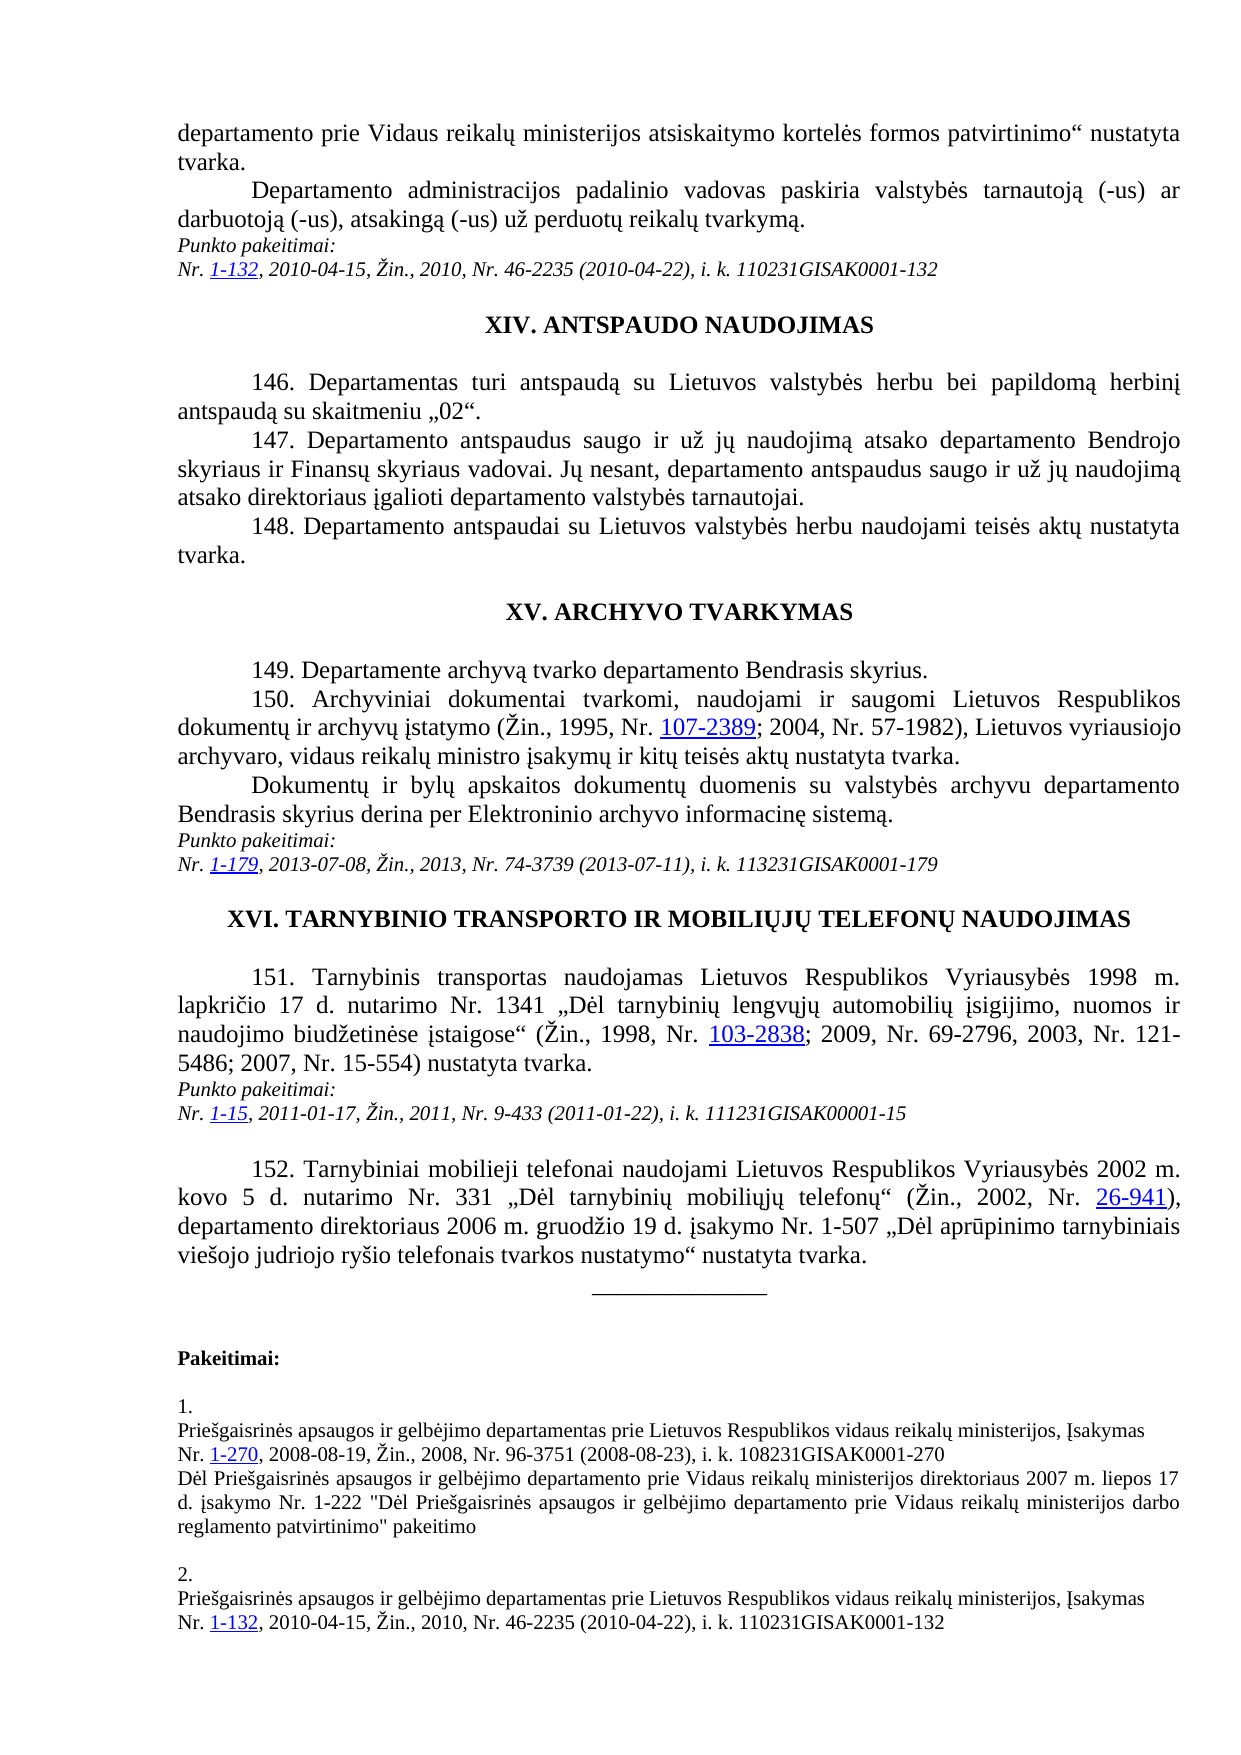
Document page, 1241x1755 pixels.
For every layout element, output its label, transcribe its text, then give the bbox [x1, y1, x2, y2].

text Dokumentų ir bylų apskaitos dokumentų duomenis su valstybės archyvu departamento Bendrasis skyrius derina per Elektroninio archyvo informacinę sistemą. [177, 770, 1181, 827]
text ______________ [177, 1269, 1181, 1297]
text Punkto pakeitimai: [177, 1077, 1181, 1101]
text XVI. tarnybinio transporto ir mobiliųjų telefonų naudojimas [177, 904, 1181, 933]
text XV. ARCHYVO TVARKYMAS [177, 597, 1181, 626]
text departamento prie Vidaus reikalų ministerijos atsiskaitymo kortelės formos patvirtinimo“ nustatyta tvarka. [177, 118, 1181, 176]
text 2. [177, 1562, 1181, 1586]
text 149. Departamente archyvą tvarko departamento Bendrasis skyrius. [177, 655, 1181, 684]
text Nr. 1-179, 2013-07-08, Žin., 2013, Nr. 74-3739 (2013-07-11), i. k. 113231GISAK0001-179 [177, 852, 1181, 876]
text Punkto pakeitimai: [177, 827, 1181, 852]
text Priešgaisrinės apsaugos ir gelbėjimo departamentas prie Lietuvos Respublikos vidaus reikalų ministerijos, Įsakymas [177, 1586, 1181, 1610]
text Punkto pakeitimai: [177, 233, 1181, 257]
text Priešgaisrinės apsaugos ir gelbėjimo departamentas prie Lietuvos Respublikos vidaus reikalų ministerijos, Įsakymas [177, 1418, 1181, 1442]
text 151. Tarnybinis transportas naudojamas Lietuvos Respublikos Vyriausybės 1998 m. lapkričio 17 d. nutarimo Nr. 1341 „Dėl tarnybinių lengvųjų automobilių įsigijimo, nuomos ir naudojimo biudžetinėse įstaigose“ (Žin., 1998, Nr. 103-2838; 2009, Nr. 69-2796, 2003, Nr. 121-5486; 2007, Nr. 15-554) nustatyta tvarka. [177, 962, 1181, 1077]
text Departamento administracijos padalinio vadovas paskiria valstybės tarnautoją (-us) ar darbuotoją (-us), atsakingą (-us) už perduotų reikalų tvarkymą. [177, 176, 1181, 233]
text Nr. 1-270, 2008-08-19, Žin., 2008, Nr. 96-3751 (2008-08-23), i. k. 108231GISAK0001-270 [177, 1442, 1181, 1466]
text Nr. 1-132, 2010-04-15, Žin., 2010, Nr. 46-2235 (2010-04-22), i. k. 110231GISAK0001-132 [177, 1610, 1181, 1634]
text 148. Departamento antspaudai su Lietuvos valstybės herbu naudojami teisės aktų nustatyta tvarka. [177, 511, 1181, 569]
text Nr. 1-15, 2011-01-17, Žin., 2011, Nr. 9-433 (2011-01-22), i. k. 111231GISAK00001-15 [177, 1101, 1181, 1125]
text 146. Departamentas turi antspaudą su Lietuvos valstybės herbu bei papildomą herbinį antspaudą su skaitmeniu „02“. [177, 367, 1181, 425]
text 1. [177, 1394, 1181, 1418]
text 147. Departamento antspaudus saugo ir už jų naudojimą atsako departamento Bendrojo skyriaus ir Finansų skyriaus vadovai. Jų nesant, departamento antspaudus saugo ir už jų naudojimą atsako direktoriaus įgalioti departamento valstybės tarnautojai. [177, 425, 1181, 511]
text 152. Tarnybiniai mobilieji telefonai naudojami Lietuvos Respublikos Vyriausybės 2002 m. kovo 5 d. nutarimo Nr. 331 „Dėl tarnybinių mobiliųjų telefonų“ (Žin., 2002, Nr. 26-941), departamento direktoriaus 2006 m. gruodžio 19 d. įsakymo Nr. 1-507 „Dėl aprūpinimo tarnybiniais viešojo judriojo ryšio telefonais tvarkos nustatymo“ nustatyta tvarka. [177, 1154, 1181, 1269]
text Dėl Priešgaisrinės apsaugos ir gelbėjimo departamento prie Vidaus reikalų ministerijos direktoriaus 2007 m. liepos 17 d. įsakymo Nr. 1-222 "Dėl Priešgaisrinės apsaugos ir gelbėjimo departamento prie Vidaus reikalų ministerijos darbo reglamento patvirtinimo" pakeitimo [177, 1466, 1181, 1538]
text 150. Archyviniai dokumentai tvarkomi, naudojami ir saugomi Lietuvos Respublikos dokumentų ir archyvų įstatymo (Žin., 1995, Nr. 107-2389; 2004, Nr. 57-1982), Lietuvos vyriausiojo archyvaro, vidaus reikalų ministro įsakymų ir kitų teisės aktų nustatyta tvarka. [177, 684, 1181, 770]
text Nr. 1-132, 2010-04-15, Žin., 2010, Nr. 46-2235 (2010-04-22), i. k. 110231GISAK0001-132 [177, 257, 1181, 281]
text Pakeitimai: [177, 1346, 1181, 1370]
text XIV. ANTSPAUDO NAUDOJIMAS [177, 310, 1181, 339]
